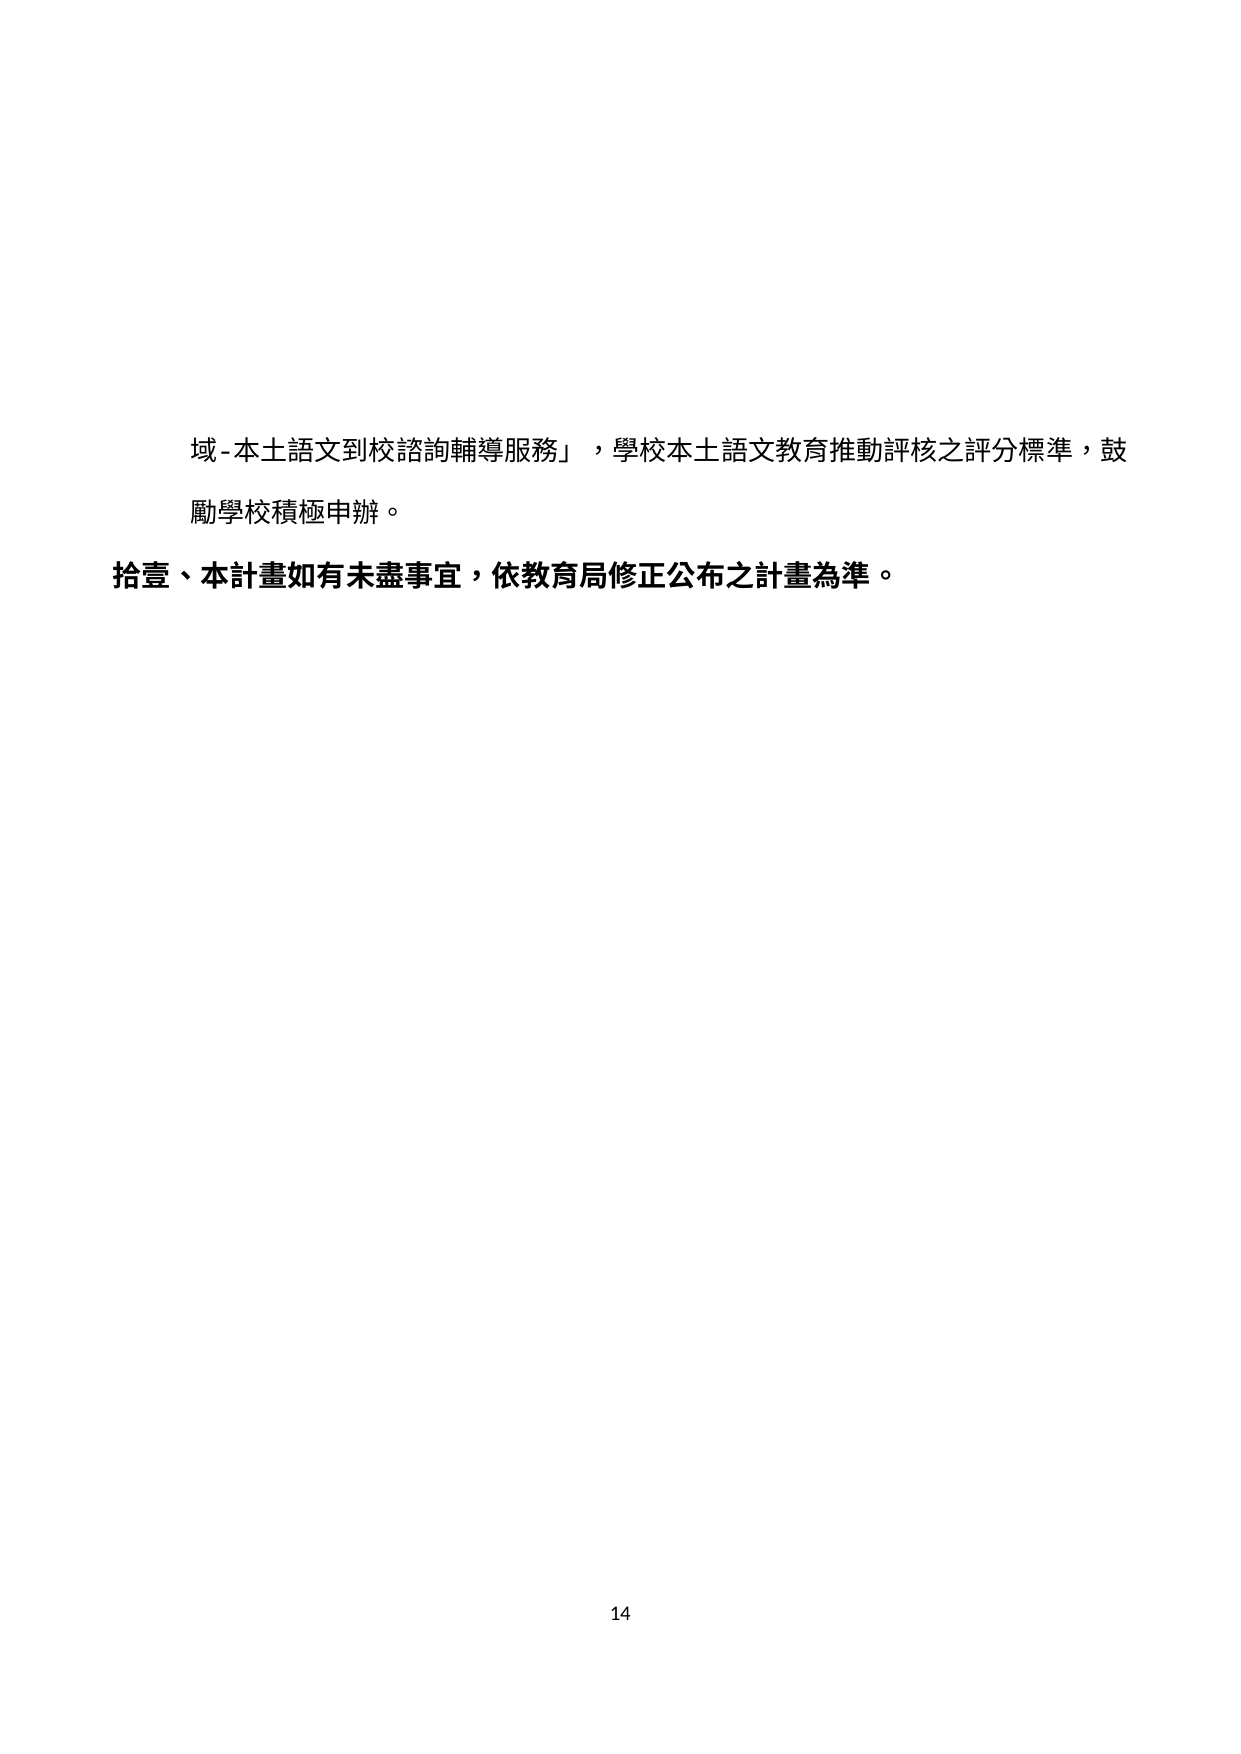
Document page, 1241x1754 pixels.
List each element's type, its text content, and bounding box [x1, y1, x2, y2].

text 域-本土語文到校諮詢輔導服務」，學校本土語文教育推動評核之評分標準，鼓勵學校積極申辦。 [142, 407, 1128, 532]
text 拾壹、本計畫如有未盡事宜，依教育局修正公布之計畫為準。 [112, 532, 1128, 594]
